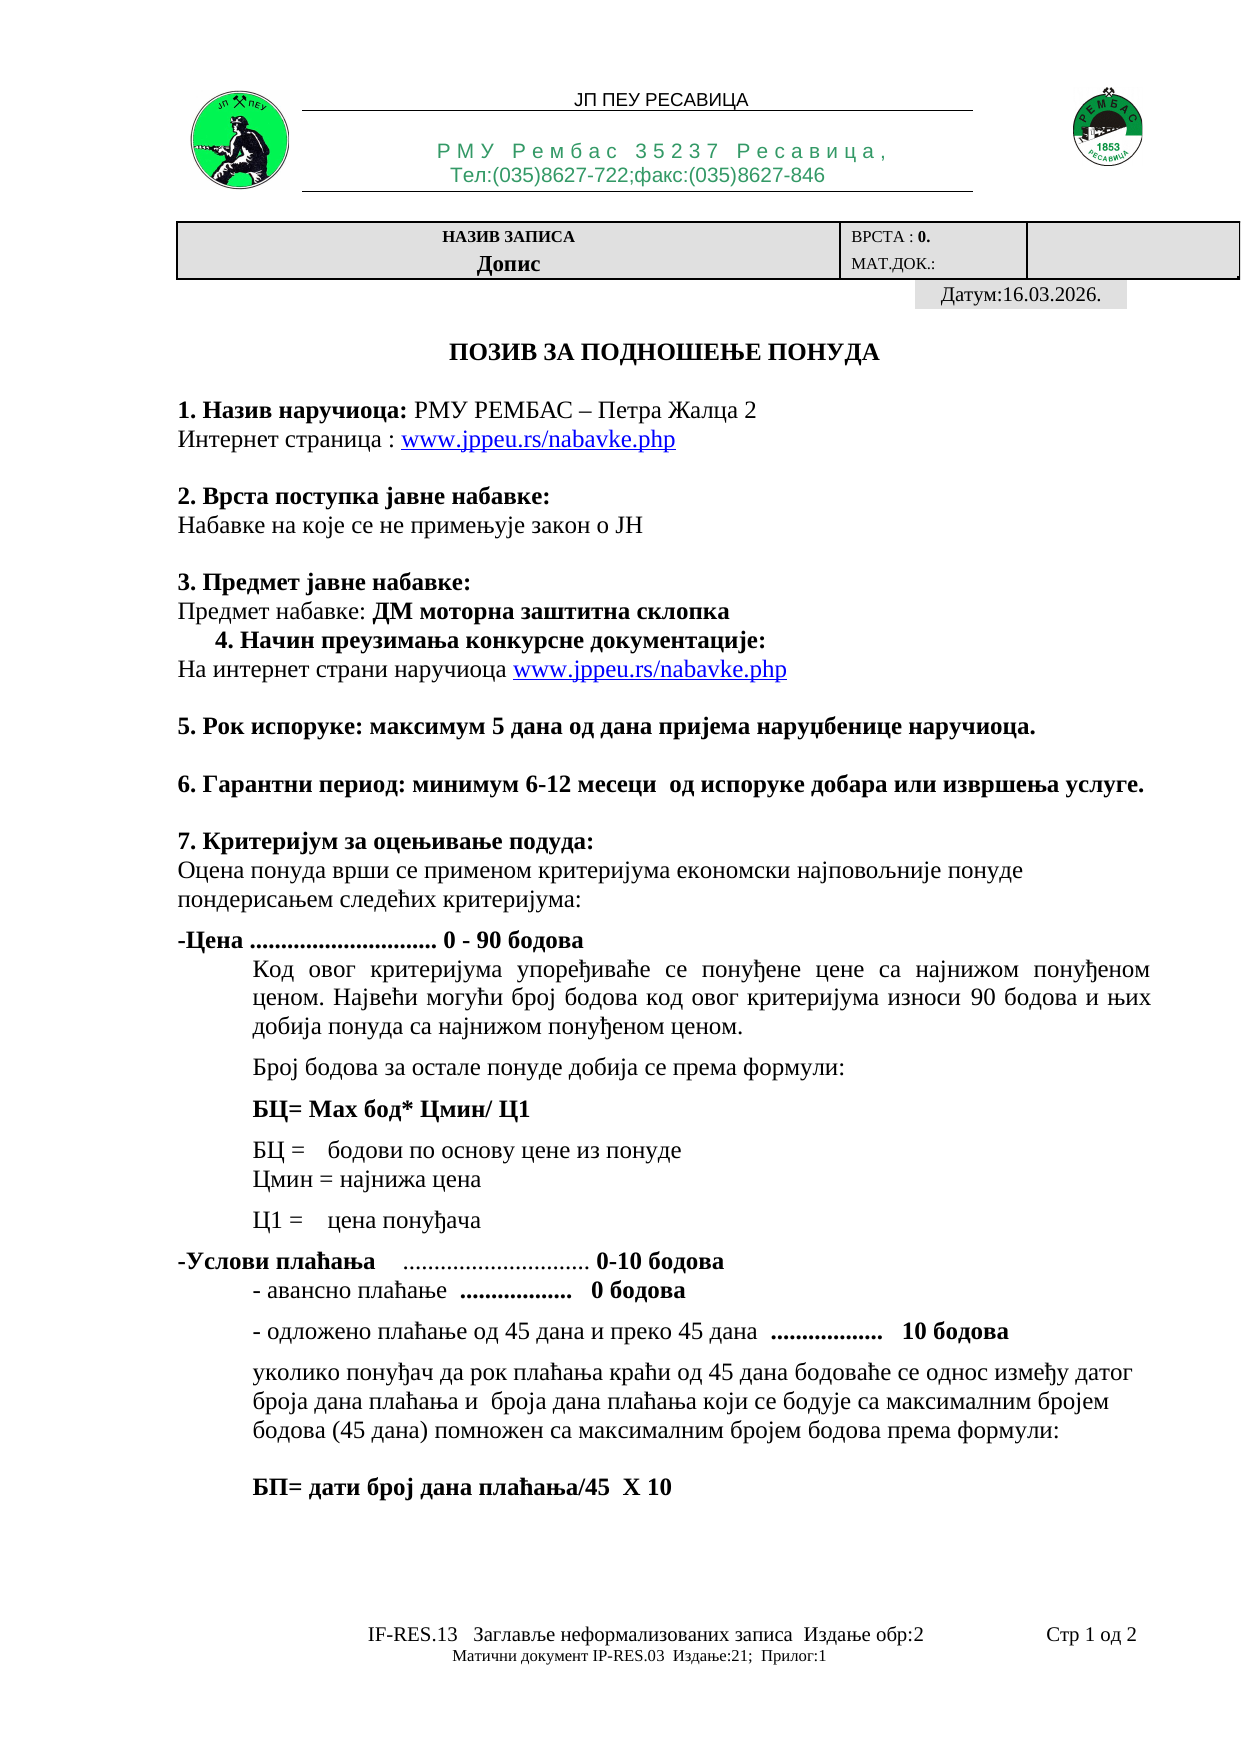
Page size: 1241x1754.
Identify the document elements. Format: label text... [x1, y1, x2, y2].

text Ц1 = цена понуђача [252, 1205, 1152, 1234]
table_cell Датум:16.03.2026. [915, 280, 1127, 309]
table_cell [1195, 280, 1201, 309]
text 1. Назив наручиоца: РМУ РЕМБАС – Петра Жалца 2 [177, 395, 1152, 424]
text БЦ= Маx бод* Цмин/ Ц1 [252, 1094, 1152, 1122]
text -Цена .............................. 0 - 90 бодова [177, 925, 1152, 954]
text Код овог критеријума упоређиваће се понуђене цене са најнижом понуђеном ценом. Највећи могући број бодова код овог критеријума износи 90 бодова и њих добија понуда са најнижом понуђеном ценом. [252, 954, 1152, 1040]
text 7. Критеријум за оцењивање подуда: [177, 826, 1152, 855]
table_cell [1220, 280, 1226, 309]
table_cell [1214, 280, 1220, 309]
table_cell [1226, 280, 1232, 309]
text - одложено плаћање од 45 дана и преко 45 дана .................. 10 бодова [252, 1316, 1152, 1345]
text 6. Гарантни период: минимум 6-12 месеци од испоруке добара или извршења услуге. [177, 769, 1152, 797]
text Предмет набавке: ДМ моторна заштитна склопка [177, 596, 1152, 625]
text 3. Предмет јавне набавке: [177, 567, 1152, 596]
table_cell [1158, 280, 1164, 309]
text 4. Начин преузимања конкурсне документације: [177, 625, 1152, 654]
table_cell [1189, 280, 1195, 309]
text БП= дати број дана плаћања/45 X 10 [252, 1472, 1152, 1501]
text БЦ = бодови по основу цене из понуде [252, 1135, 1152, 1164]
text На интернет страни наручиоца www.jppeu.rs/nabavke.php [177, 654, 1152, 682]
table_cell [1152, 280, 1157, 309]
table_cell [177, 280, 915, 309]
table_header ВРСТА : 0. [841, 223, 1026, 249]
table_cell [1170, 280, 1176, 309]
table_header Ознака: [1028, 223, 1239, 249]
text -Услови плаћања .............................. 0-10 бодова [177, 1246, 1152, 1275]
text 2. Врста поступка јавне набавке: [177, 481, 1152, 510]
picture [1073, 87, 1143, 166]
text Набавке на које се не примењује закон о ЈН [177, 510, 1152, 539]
text 5. Рок испоруке: максимум 5 дана од дана пријема наруџбенице наручиоца. [177, 711, 1152, 740]
table_cell [1028, 249, 1239, 278]
table_cell [1183, 280, 1189, 309]
text Интернет страница : www.jppeu.rs/nabavke.php [177, 424, 1152, 452]
table_cell [1176, 280, 1182, 309]
text уколико понуђач да рок плаћања краћи од 45 дана бодоваће се однос између датог броја дана плаћања и броја дана плаћања који се бодује са максималним бројем бодова (45 дана) помножен са максималним бројем бодова према формули: [252, 1357, 1152, 1444]
table_cell [1208, 280, 1214, 309]
table_cell [1127, 280, 1152, 309]
table_header НАЗИВ ЗАПИСА [178, 223, 839, 249]
text Цмин = најнижа цена [252, 1164, 1152, 1192]
table_cell Допис [178, 249, 839, 278]
table_cell [1233, 280, 1239, 309]
picture [190, 90, 290, 190]
text - авансно плаћање .................. 0 бодова [252, 1275, 1152, 1304]
text Број бодова за остале понуде добија се према формули: [252, 1052, 1152, 1081]
table_cell [1164, 280, 1170, 309]
table_cell [1201, 280, 1207, 309]
text Оцена понуда врши се применом критеријума економски најповољније понуде пондерисањем следећих критеријума: [177, 855, 1152, 912]
table_cell МАТ.ДОК.: [841, 249, 1026, 278]
text ПОЗИВ ЗА ПОДНОШЕЊЕ ПОНУДА [177, 337, 1152, 366]
